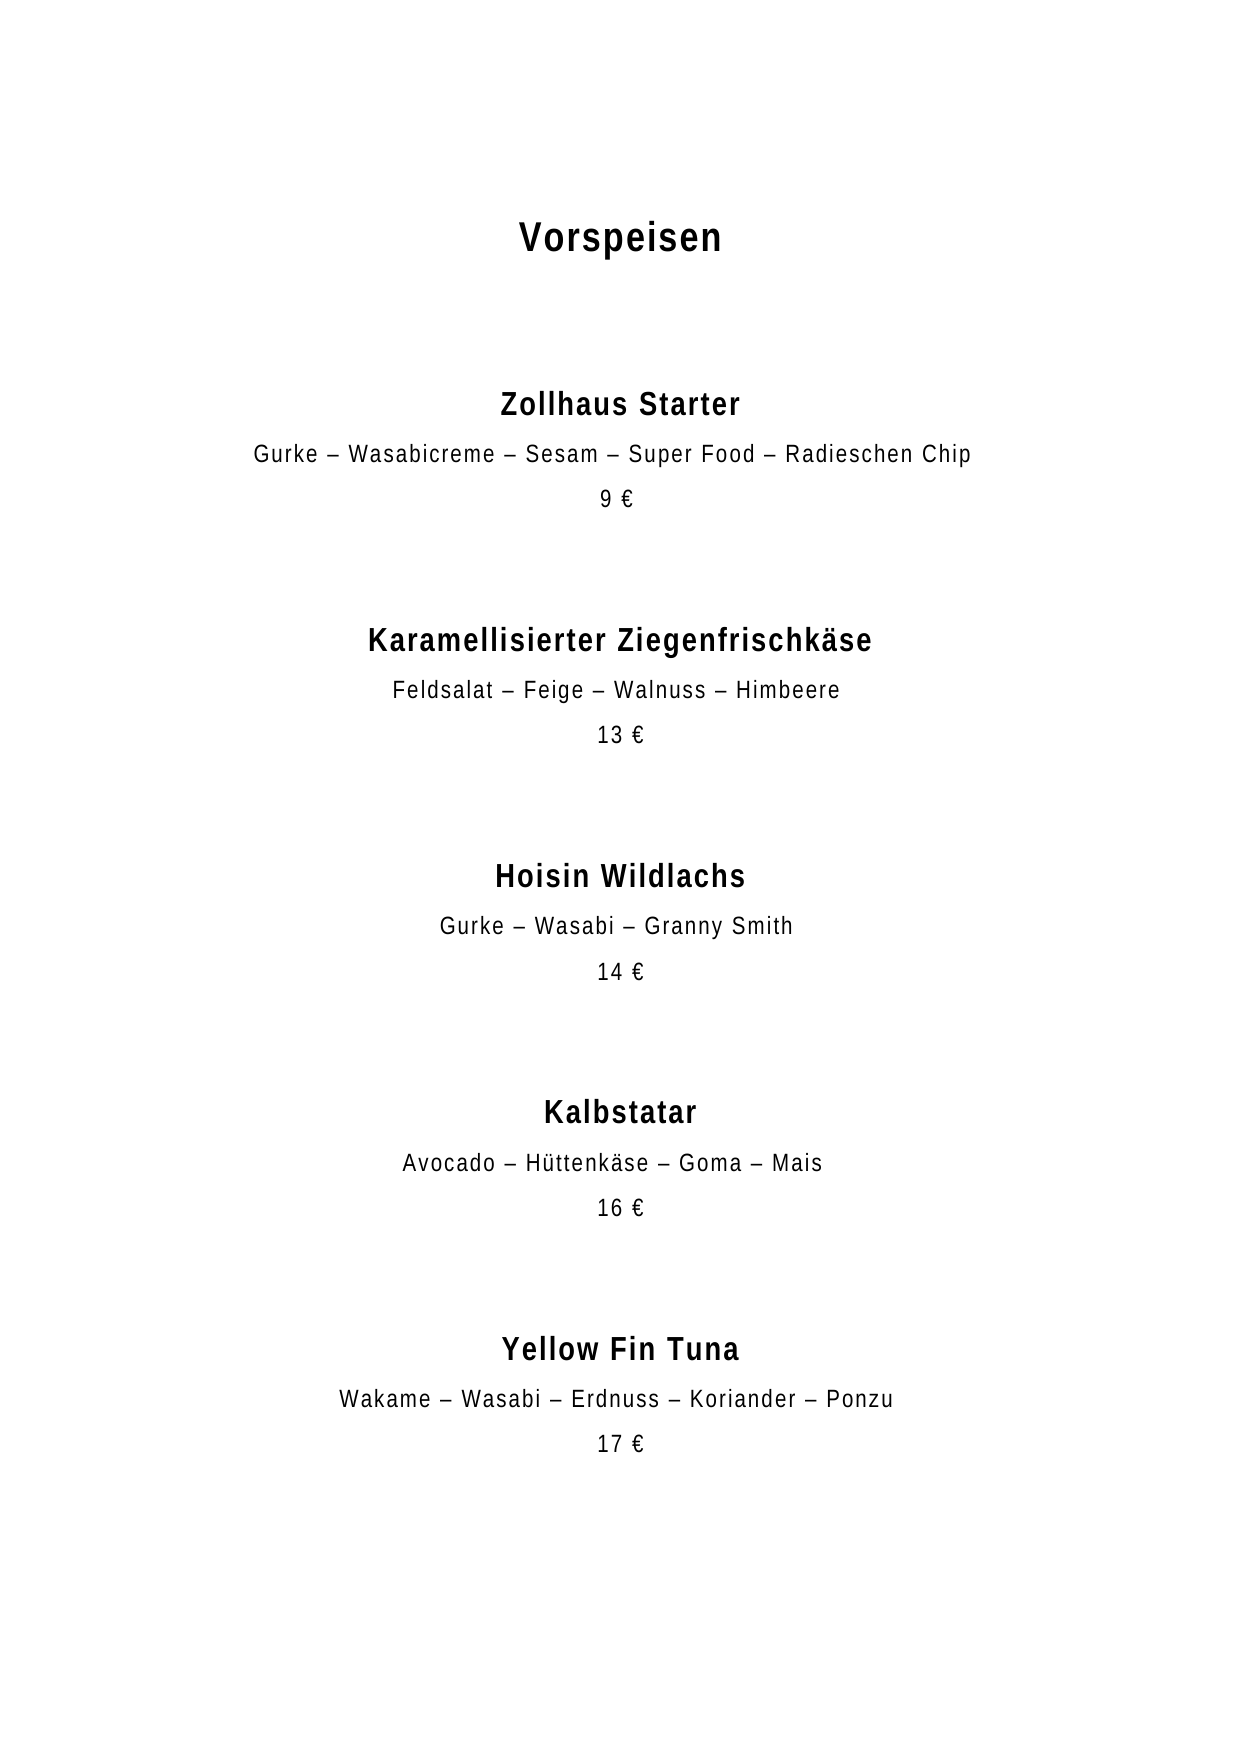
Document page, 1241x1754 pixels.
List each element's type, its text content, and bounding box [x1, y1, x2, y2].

text 14 € [148, 957, 1092, 985]
text Yellow Fin Tuna [148, 1329, 1092, 1367]
text 17 € [148, 1429, 1092, 1458]
text 13 € [148, 721, 1092, 749]
text Karamellisierter Ziegenfrischkäse [148, 620, 1092, 658]
text Wakame – Wasabi – Erdnuss – Koriander – Ponzu [148, 1384, 1092, 1412]
text 16 € [148, 1193, 1092, 1221]
text Feldsalat – Feige – Walnuss – Himbeere [148, 675, 1092, 704]
text Hoisin Wildlachs [148, 856, 1092, 895]
text Kalbstatar [148, 1093, 1092, 1131]
text Vorspeisen [148, 212, 1092, 260]
text 9 € [148, 484, 1092, 513]
text Avocado – Hüttenkäse – Goma – Mais [148, 1147, 1092, 1176]
text Zollhaus Starter [148, 384, 1092, 422]
text Gurke – Wasabi – Granny Smith [148, 911, 1092, 940]
text Gurke – Wasabicreme – Sesam – Super Food – Radieschen Chip [148, 439, 1092, 468]
